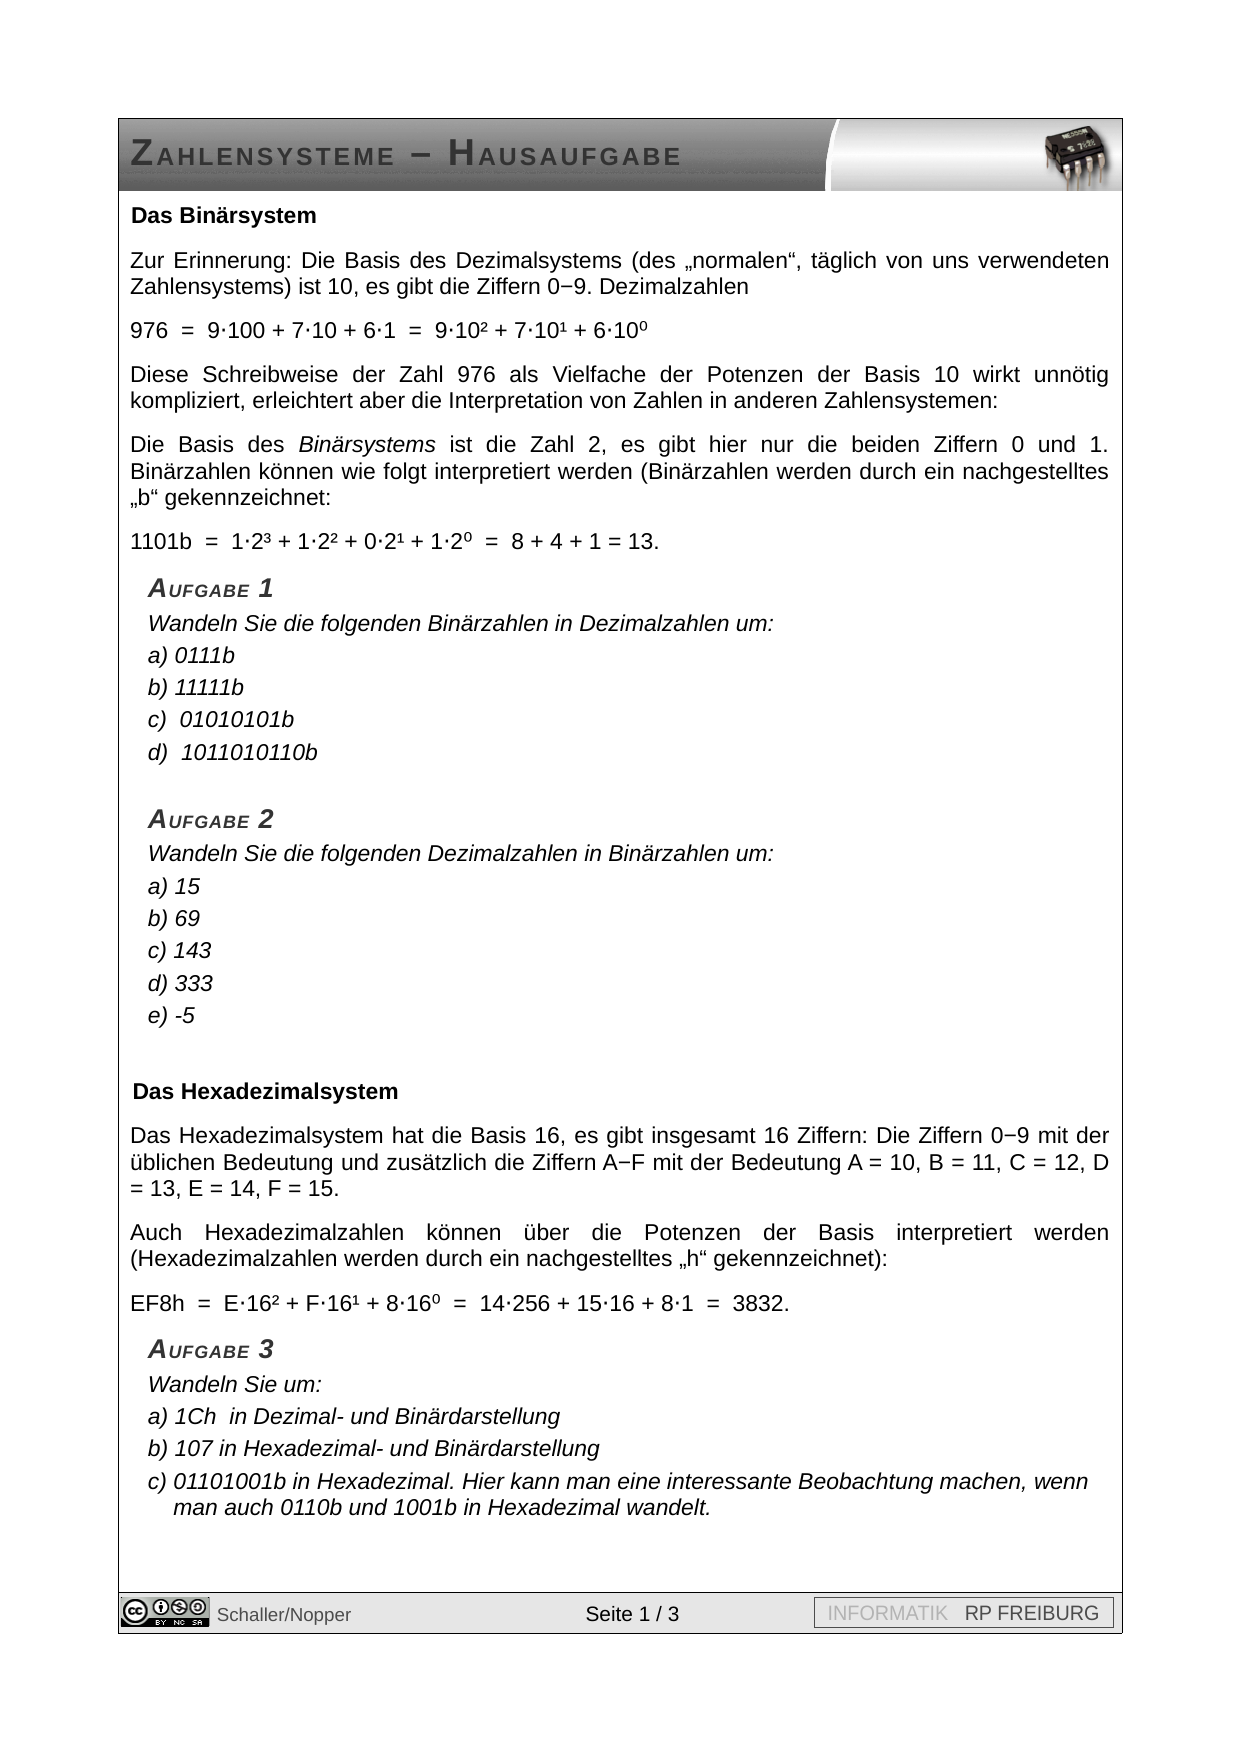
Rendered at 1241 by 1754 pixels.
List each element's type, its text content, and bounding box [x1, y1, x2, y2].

text Aufgabe 2 [148, 803, 1092, 834]
text Zur Erinnerung: Die Basis des Dezimalsystems (des „normalen“, täglich von uns verwendeten Zahlensystems) ist 10, es gibt die Ziffern 0−9. Dezimalzahlen [130, 247, 1110, 299]
text 1101b = 1⋅2³ + 1⋅2² + 0⋅2¹ + 1⋅2⁰ = 8 + 4 + 1 = 13. [130, 528, 1110, 554]
text 976 = 9⋅100 + 7⋅10 + 6⋅1 = 9⋅10² + 7⋅10¹ + 6⋅10⁰ [130, 317, 1110, 343]
text e) -5 [148, 1002, 1092, 1028]
text Wandeln Sie die folgenden Dezimalzahlen in Binärzahlen um: [148, 840, 1092, 867]
text a) 0111b [148, 642, 1092, 668]
text EF8h = E⋅16² + F⋅16¹ + 8⋅16⁰ = 14⋅256 + 15⋅16 + 8⋅1 = 3832. [130, 1289, 1110, 1316]
picture [119, 119, 1122, 191]
text d) 1011010110b [148, 739, 1092, 765]
picture [120, 1597, 210, 1627]
text b) 107 in Hexadezimal- und Binärdarstellung [148, 1435, 1092, 1462]
text b) 11111b [148, 674, 1092, 700]
text Das Hexadezimalsystem hat die Basis 16, es gibt insgesamt 16 Ziffern: Die Ziffern 0−9 mit der üblichen Bedeutung und zusätzlich die Ziffern A−F mit der Bedeutung A = 10, B = 11, C = 12, D = 13, E = 14, F = 15. [130, 1122, 1110, 1201]
text c) 01010101b [148, 706, 1092, 733]
text c) 143 [148, 937, 1092, 964]
text Wandeln Sie um: [148, 1371, 1092, 1397]
text Diese Schreibweise der Zahl 976 als Vielfache der Potenzen der Basis 10 wirkt unnötig kompliziert, erleichtert aber die Interpretation von Zahlen in anderen Zahlensystemen: [130, 361, 1110, 414]
text Auch Hexadezimalzahlen können über die Potenzen der Basis interpretiert werden (Hexadezimalzahlen werden durch ein nachgestelltes „h“ gekennzeichnet): [130, 1219, 1110, 1272]
text c) 01101001b in Hexadezimal. Hier kann man eine interessante Beobachtung machen, wenn man auch 0110b und 1001b in Hexadezimal wandelt. [148, 1468, 1092, 1520]
text Wandeln Sie die folgenden Binärzahlen in Dezimalzahlen um: [148, 609, 1092, 636]
text b) 69 [148, 905, 1092, 931]
text Aufgabe 3 [148, 1333, 1092, 1365]
text a) 1Ch in Dezimal- und Binärdarstellung [148, 1403, 1092, 1429]
text Das Hexadezimalsystem [132, 1078, 1087, 1104]
text d) 333 [148, 969, 1092, 996]
text a) 15 [148, 873, 1092, 899]
text Aufgabe 1 [148, 572, 1092, 603]
text Die Basis des Binärsystems ist die Zahl 2, es gibt hier nur die beiden Ziffern 0 und 1. Binärzahlen können wie folgt interpretiert werden (Binärzahlen werden durch ein nachgestelltes „b“ gekennzeichnet: [130, 431, 1110, 511]
text Das Binärsystem [131, 202, 1087, 229]
